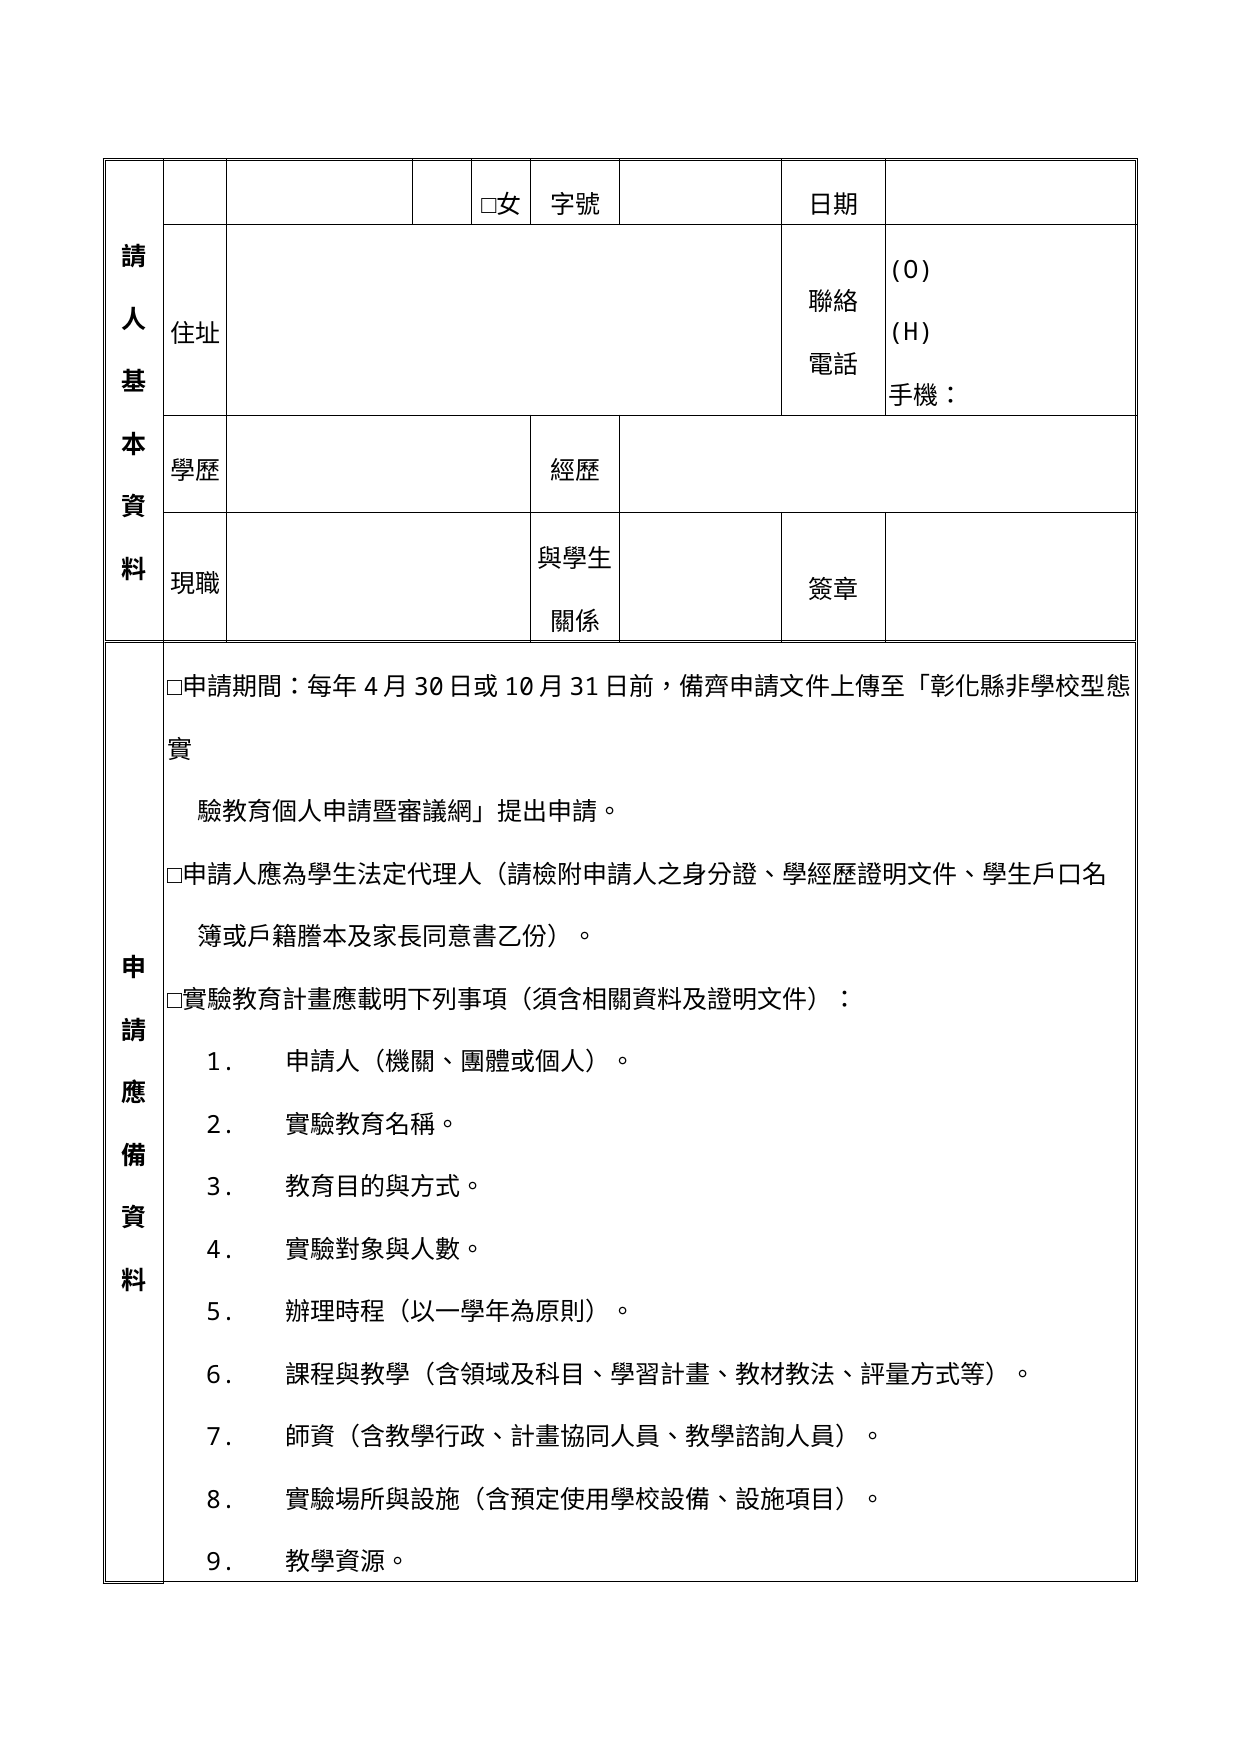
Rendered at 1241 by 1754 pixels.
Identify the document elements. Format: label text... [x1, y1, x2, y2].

table_cell [227, 225, 781, 414]
table_cell □申請期間：每年4月30日或10月31日前，備齊申請文件上傳至「彰化縣非學校型態實 驗教育個人申請暨審議網」提出申請。 □申請人應為學生法定代理人（請檢附申請人之身分證、學經歷證明文件、學生戶口名 簿或戶籍謄本及家長同意書乙份）。 □實驗教育計畫應載明下列事項（須含相關資料及證明文件）： 申請人（機關、團體或個人）。 實驗教育名稱。 教育目的與方式。 實驗對象與人數。 辦理時程（以一學年為原則）。 課程與教學（含領域及科目、學習計畫、教材教法、評量方式等）。 師資（含教學行政、計畫協同人員、教學諮詢人員）。 實驗場所與設施（含預定使用學校設備、設施項目）。 教學資源。 經費來源及籌措方式。 考核方式及預期目標。 □欲與學校合作取得畢業證書者，應檢附與學校合作計畫書。 課程與教學之實施。 成績之評量（含平時評量及定期評量）。 校內活動之參與。 學雜費之收取及其他有關實驗教育等事項。 □續辦案件請附上成果報告書。 [164, 643, 1135, 1581]
table_cell 字號 [531, 161, 619, 224]
table_cell [413, 161, 471, 224]
table_cell [227, 416, 530, 512]
table_cell [620, 513, 781, 640]
table_cell [227, 513, 530, 640]
table_cell 現職 [164, 513, 226, 640]
table_cell □女 [472, 161, 530, 224]
table_cell [620, 161, 781, 224]
table_cell [886, 161, 1135, 224]
table_cell 請 人 基 本 資 料 [106, 161, 163, 640]
table_cell [620, 416, 1135, 512]
table_cell 申 請 應 備 資 料 [106, 643, 163, 1581]
table_cell 學歷 [164, 416, 226, 512]
table_cell [886, 513, 1135, 640]
table_cell [227, 161, 412, 224]
table_cell 日期 [782, 161, 885, 224]
table_cell (O) (H) 手機： [886, 225, 1135, 414]
table_cell 聯絡 電話 [782, 225, 885, 414]
table_cell [164, 161, 226, 224]
table_cell 簽章 [782, 513, 885, 640]
table_cell 住址 [164, 225, 226, 414]
table_cell 與學生關係 [531, 513, 619, 640]
table_cell 經歷 [531, 416, 619, 512]
